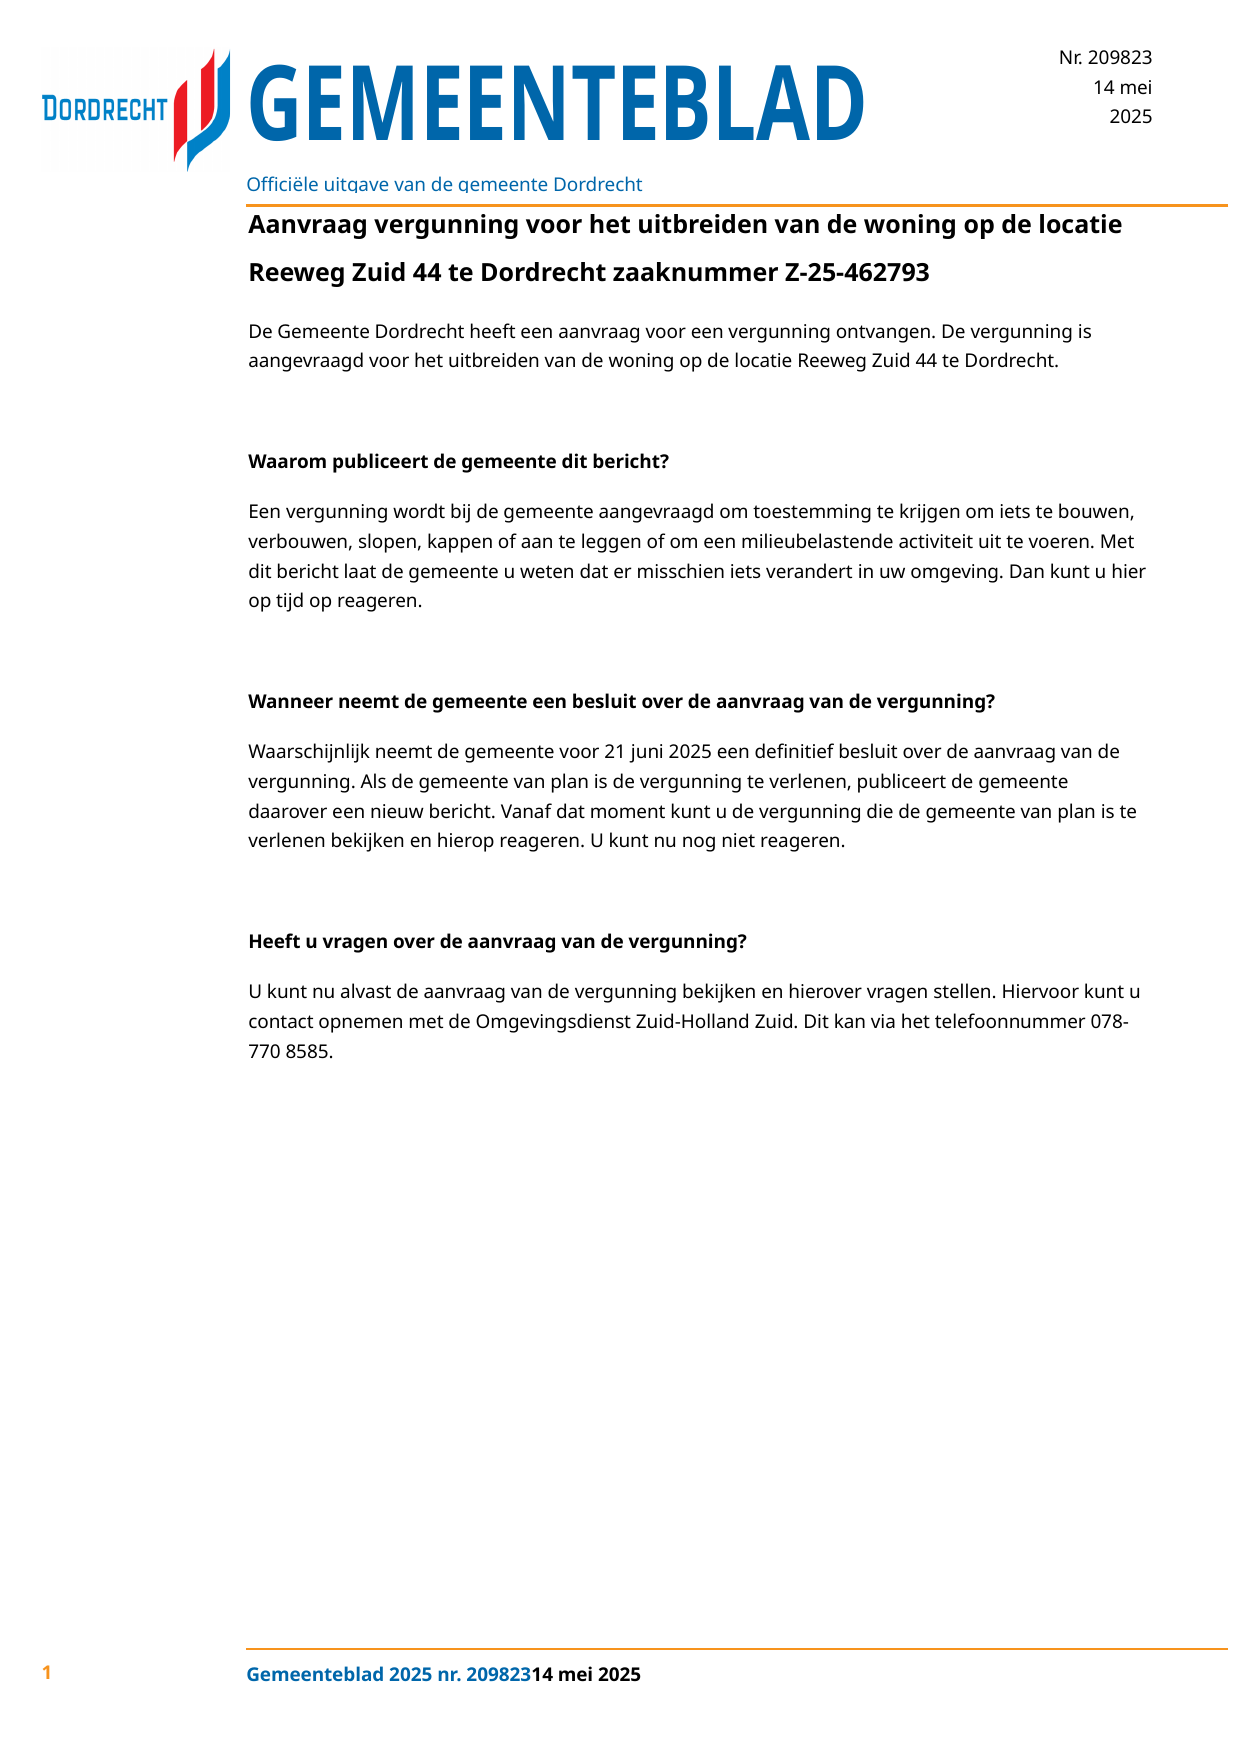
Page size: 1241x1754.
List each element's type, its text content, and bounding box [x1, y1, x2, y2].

picture [41, 47, 231, 172]
text Waarom publiceert de gemeente dit bericht? [248, 448, 1152, 474]
text Aanvraag vergunning voor het uitbreiden van de woning op de locatie Reeweg Zuid 44 te Dordrecht zaaknummer Z-25-462793 [248, 207, 1152, 288]
text Een vergunning wordt bij de gemeente aangevraagd om toestemming te krijgen om iets te bouwen, verbouwen, slopen, kappen of aan te leggen of om een milieubelastende activiteit uit te voeren. Met dit bericht laat de gemeente u weten dat er misschien iets verandert in uw omgeving. Dan kunt u hier op tijd op reageren. [248, 499, 1152, 613]
text U kunt nu alvast de aanvraag van de vergunning bekijken en hierover vragen stellen. Hiervoor kunt u contact opnemen met de Omgevingsdienst Zuid-Holland Zuid. Dit kan via het telefoonnummer 078-770 8585. [248, 979, 1152, 1064]
text Heeft u vragen over de aanvraag van de vergunning? [248, 928, 1152, 954]
text Wanneer neemt de gemeente een besluit over de aanvraag van de vergunning? [248, 688, 1152, 714]
text De Gemeente Dordrecht heeft een aanvraag voor een vergunning ontvangen. De vergunning is aangevraagd voor het uitbreiden van de woning op de locatie Reeweg Zuid 44 te Dordrecht. [248, 318, 1152, 373]
text Waarschijnlijk neemt de gemeente voor 21 juni 2025 een definitief besluit over de aanvraag van de vergunning. Als de gemeente van plan is de vergunning te verlenen, publiceert de gemeente daarover een nieuw bericht. Vanaf dat moment kunt u de vergunning die de gemeente van plan is te verlenen bekijken en hierop reageren. U kunt nu nog niet reageren. [248, 739, 1152, 853]
